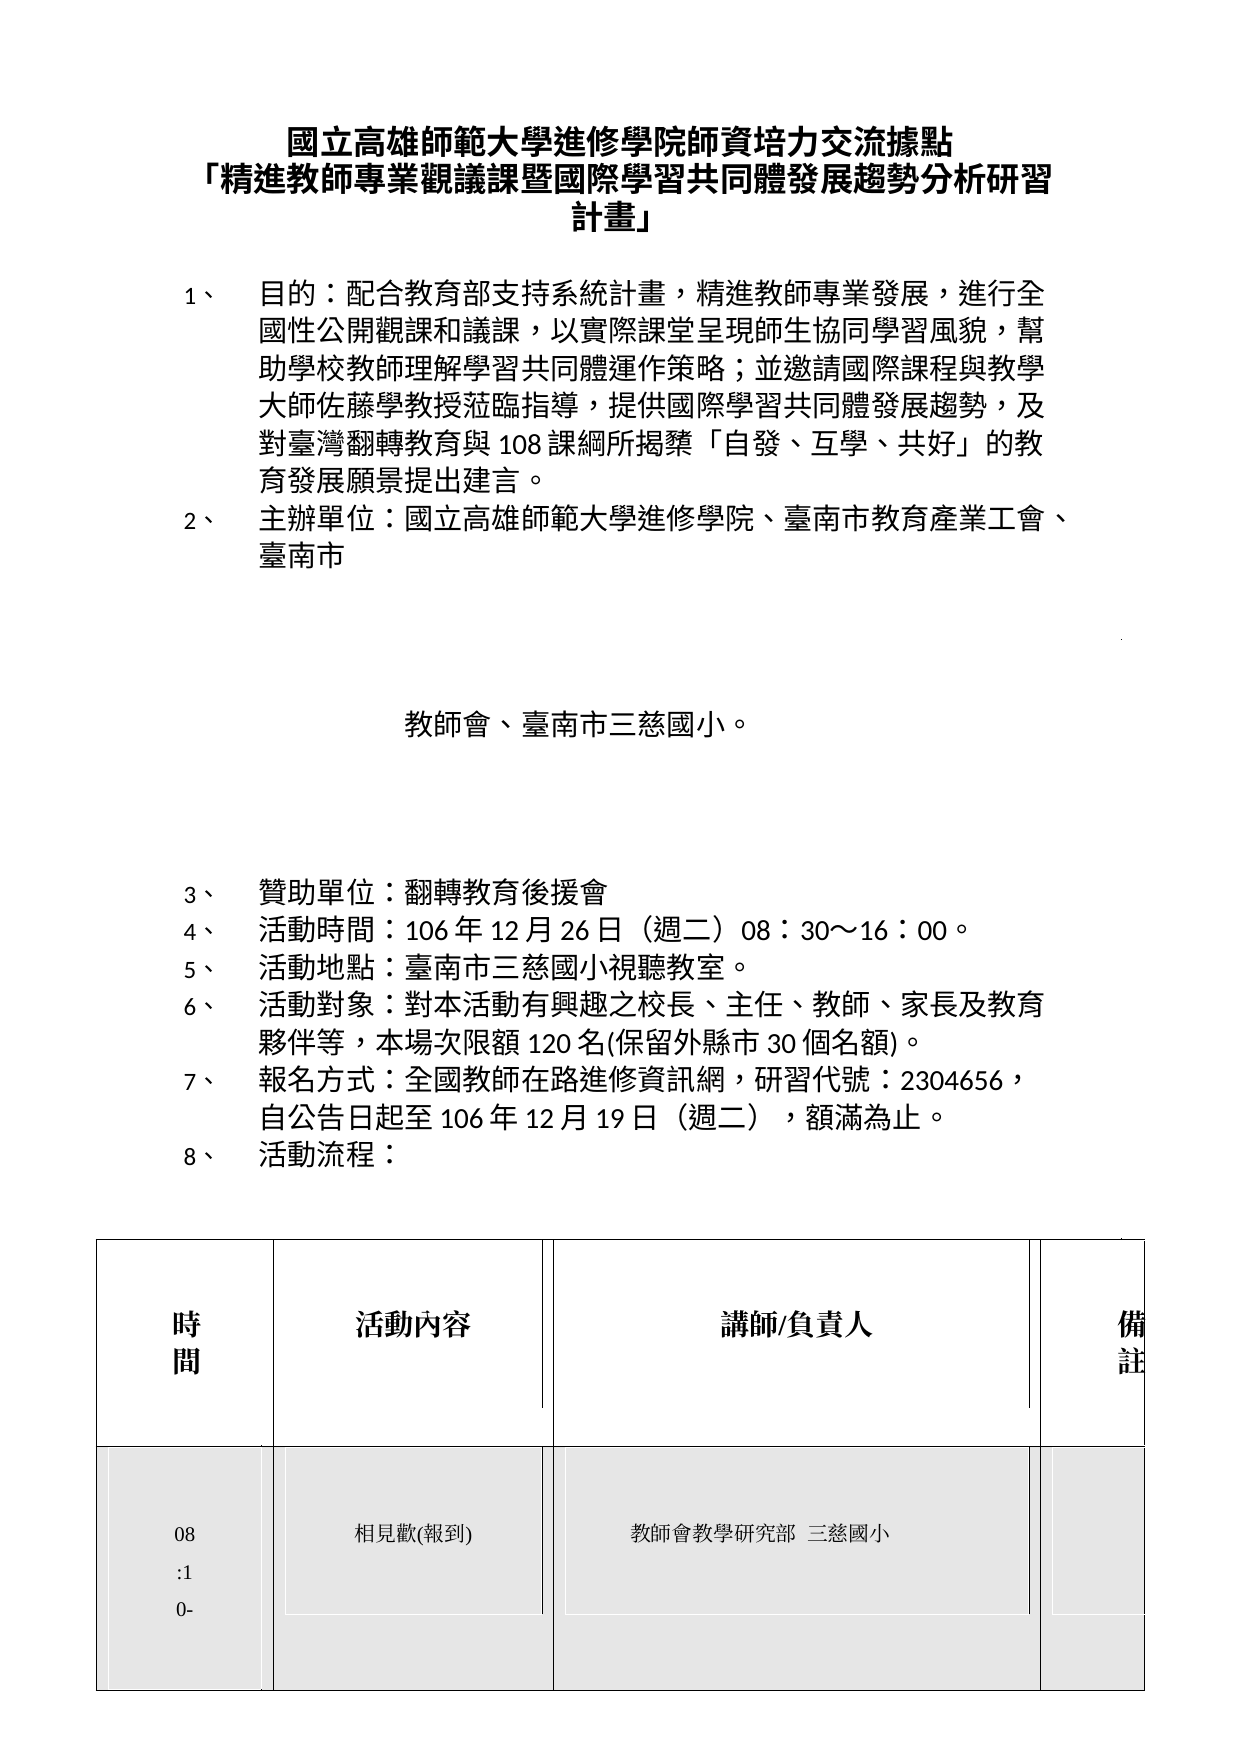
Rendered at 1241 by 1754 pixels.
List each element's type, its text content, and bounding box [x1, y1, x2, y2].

text 國立高雄師範大學進修學院師資培力交流據點 [119, 60, 1121, 97]
list 活動地點：臺南市三慈國小視聽教室。 [119, 883, 1121, 921]
table_header [97, 1240, 108, 1446]
table_header 時間 [109, 1241, 261, 1445]
table_header 活動內容 [274, 1240, 553, 1446]
table_cell 08:10- [109, 1448, 261, 1689]
table_cell 教師會教學研究部 三慈國小 [554, 1447, 1040, 1690]
list 目的：配合教育部支持系統計畫，精進教師專業發展，進行全國性公開觀課和議課，以實際課堂呈現師生協同學習風貌，幫助學校教師理解學習共同體運作策略；並邀請國際課程與教學大師佐藤學教授蒞臨指導，提供國際學習共同體發展趨勢，及對臺灣翻轉教育與108課綱所揭櫫「自發、互學、共好」的教育發展願景提出建言。 [119, 209, 1121, 434]
table_header [262, 1240, 273, 1446]
list 活動流程： [119, 1071, 1121, 1238]
table_cell [97, 1447, 108, 1690]
table_header [1041, 1240, 1052, 1446]
list 贊助單位：翻轉教育後援會 [119, 809, 1121, 846]
text 「精進教師專業觀議課暨國際學習共同體發展趨勢分析研習計畫」 [119, 97, 1121, 209]
table_cell [262, 1447, 273, 1690]
list 活動對象：對本活動有興趣之校長、主任、教師、家長及教育夥伴等，本場次限額120名(保留外縣市30個名額)。 [119, 921, 1121, 996]
list 主辦單位：國立高雄師範大學進修學院、臺南市教育產業工會、臺南市 [119, 434, 1121, 639]
table_cell 相見歡(報到) [274, 1447, 553, 1690]
table_header 備註 [1053, 1241, 1144, 1445]
text 教師會、臺南市三慈國小。 [194, 641, 1121, 807]
list 報名方式：全國教師在路進修資訊網，研習代號：2304656，自公告日起至106年12月19日（週二），額滿為止。 [119, 996, 1121, 1071]
table_cell [1053, 1448, 1144, 1614]
list 活動時間：106年12月26日（週二）08：30～16：00。 [119, 846, 1121, 883]
table_cell [1041, 1447, 1144, 1690]
table_header 講師/負責人 [554, 1240, 1040, 1446]
